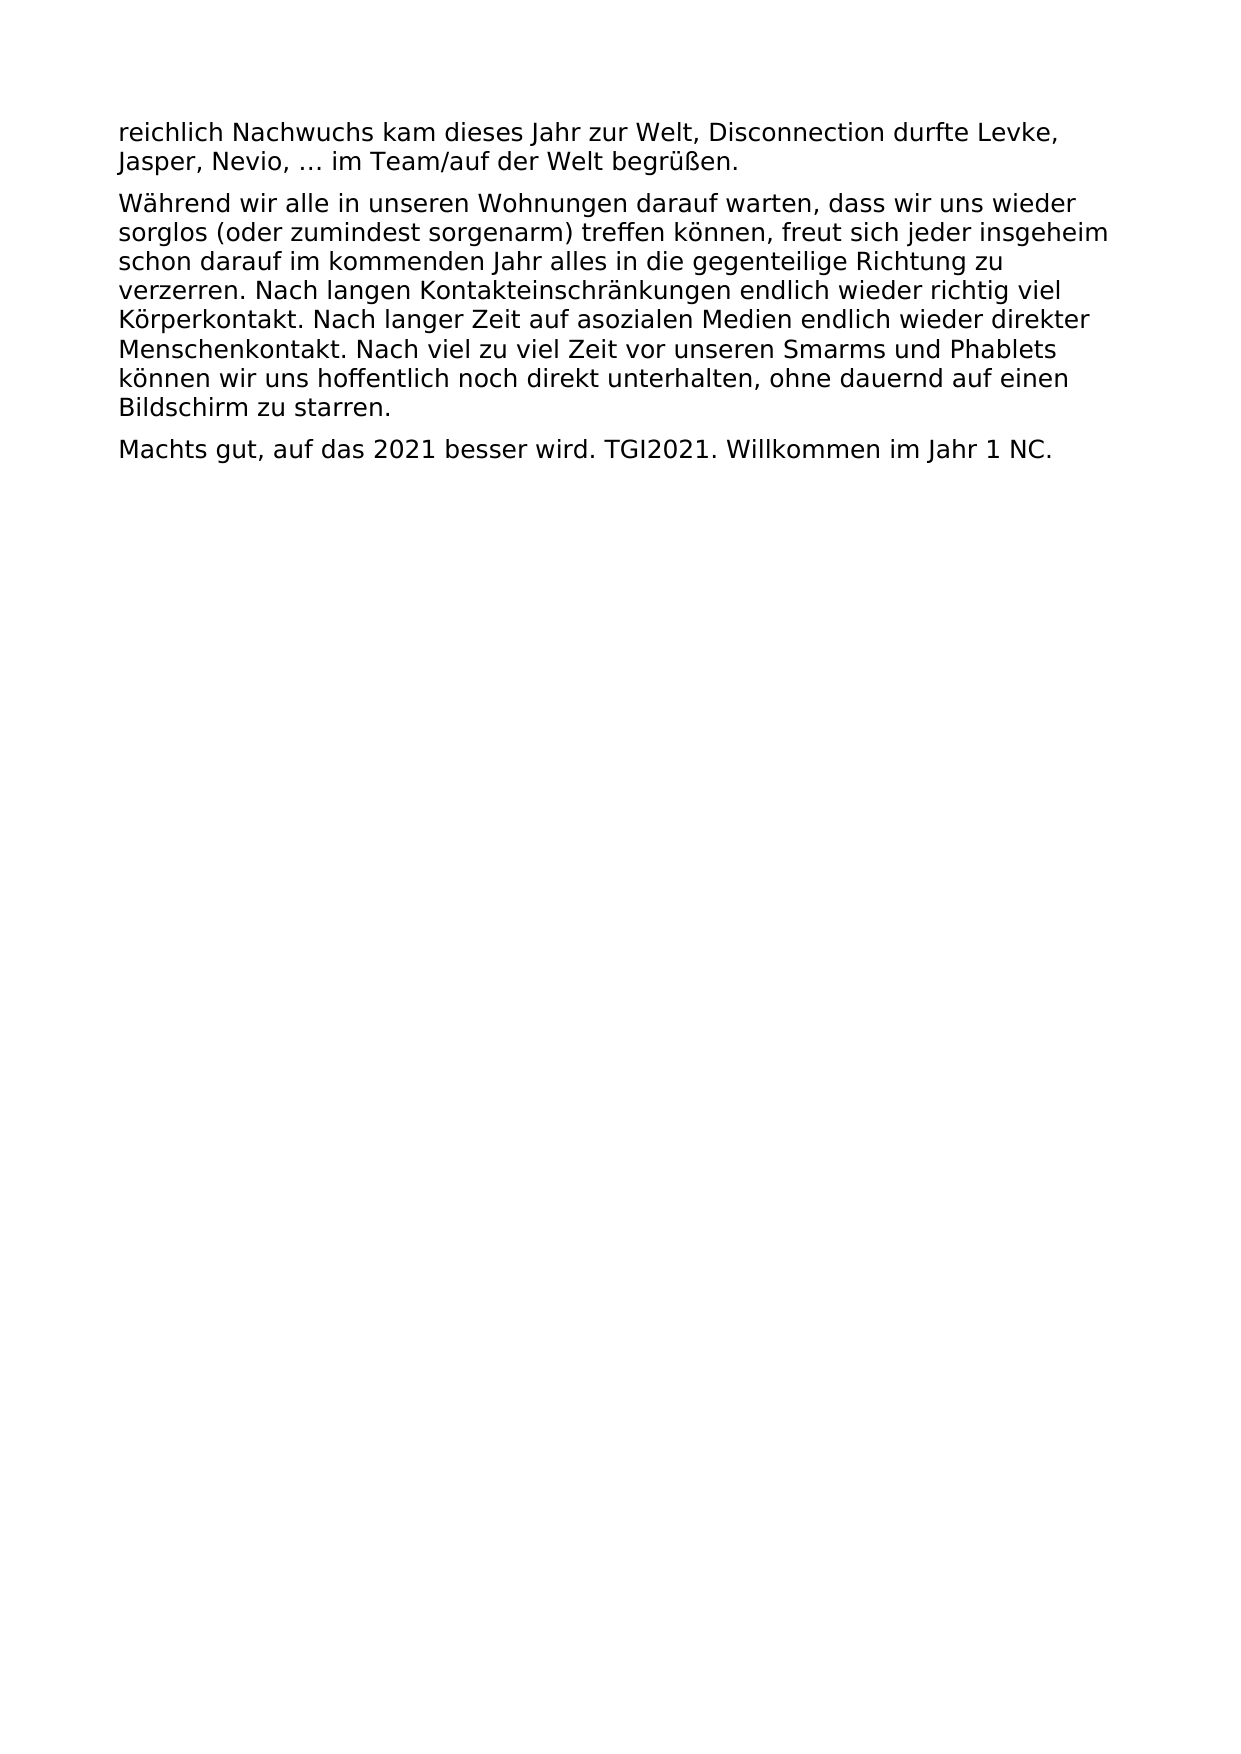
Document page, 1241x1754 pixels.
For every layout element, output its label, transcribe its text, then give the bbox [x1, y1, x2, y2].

text Machts gut, auf das 2021 besser wird. TGI2021. Willkommen im Jahr 1 NC. [118, 435, 1122, 464]
text reichlich Nachwuchs kam dieses Jahr zur Welt, Disconnection durfte Levke, Jasper, Nevio, … im Team/auf der Welt begrüßen. [118, 118, 1122, 176]
text Während wir alle in unseren Wohnungen darauf warten, dass wir uns wieder sorglos (oder zumindest sorgenarm) treffen können, freut sich jeder insgeheim schon darauf im kommenden Jahr alles in die gegenteilige Richtung zu verzerren. Nach langen Kontakteinschränkungen endlich wieder richtig viel Körperkontakt. Nach langer Zeit auf asozialen Medien endlich wieder direkter Menschenkontakt. Nach viel zu viel Zeit vor unseren Smarms und Phablets können wir uns hoffentlich noch direkt unterhalten, ohne dauernd auf einen Bildschirm zu starren. [118, 189, 1122, 422]
